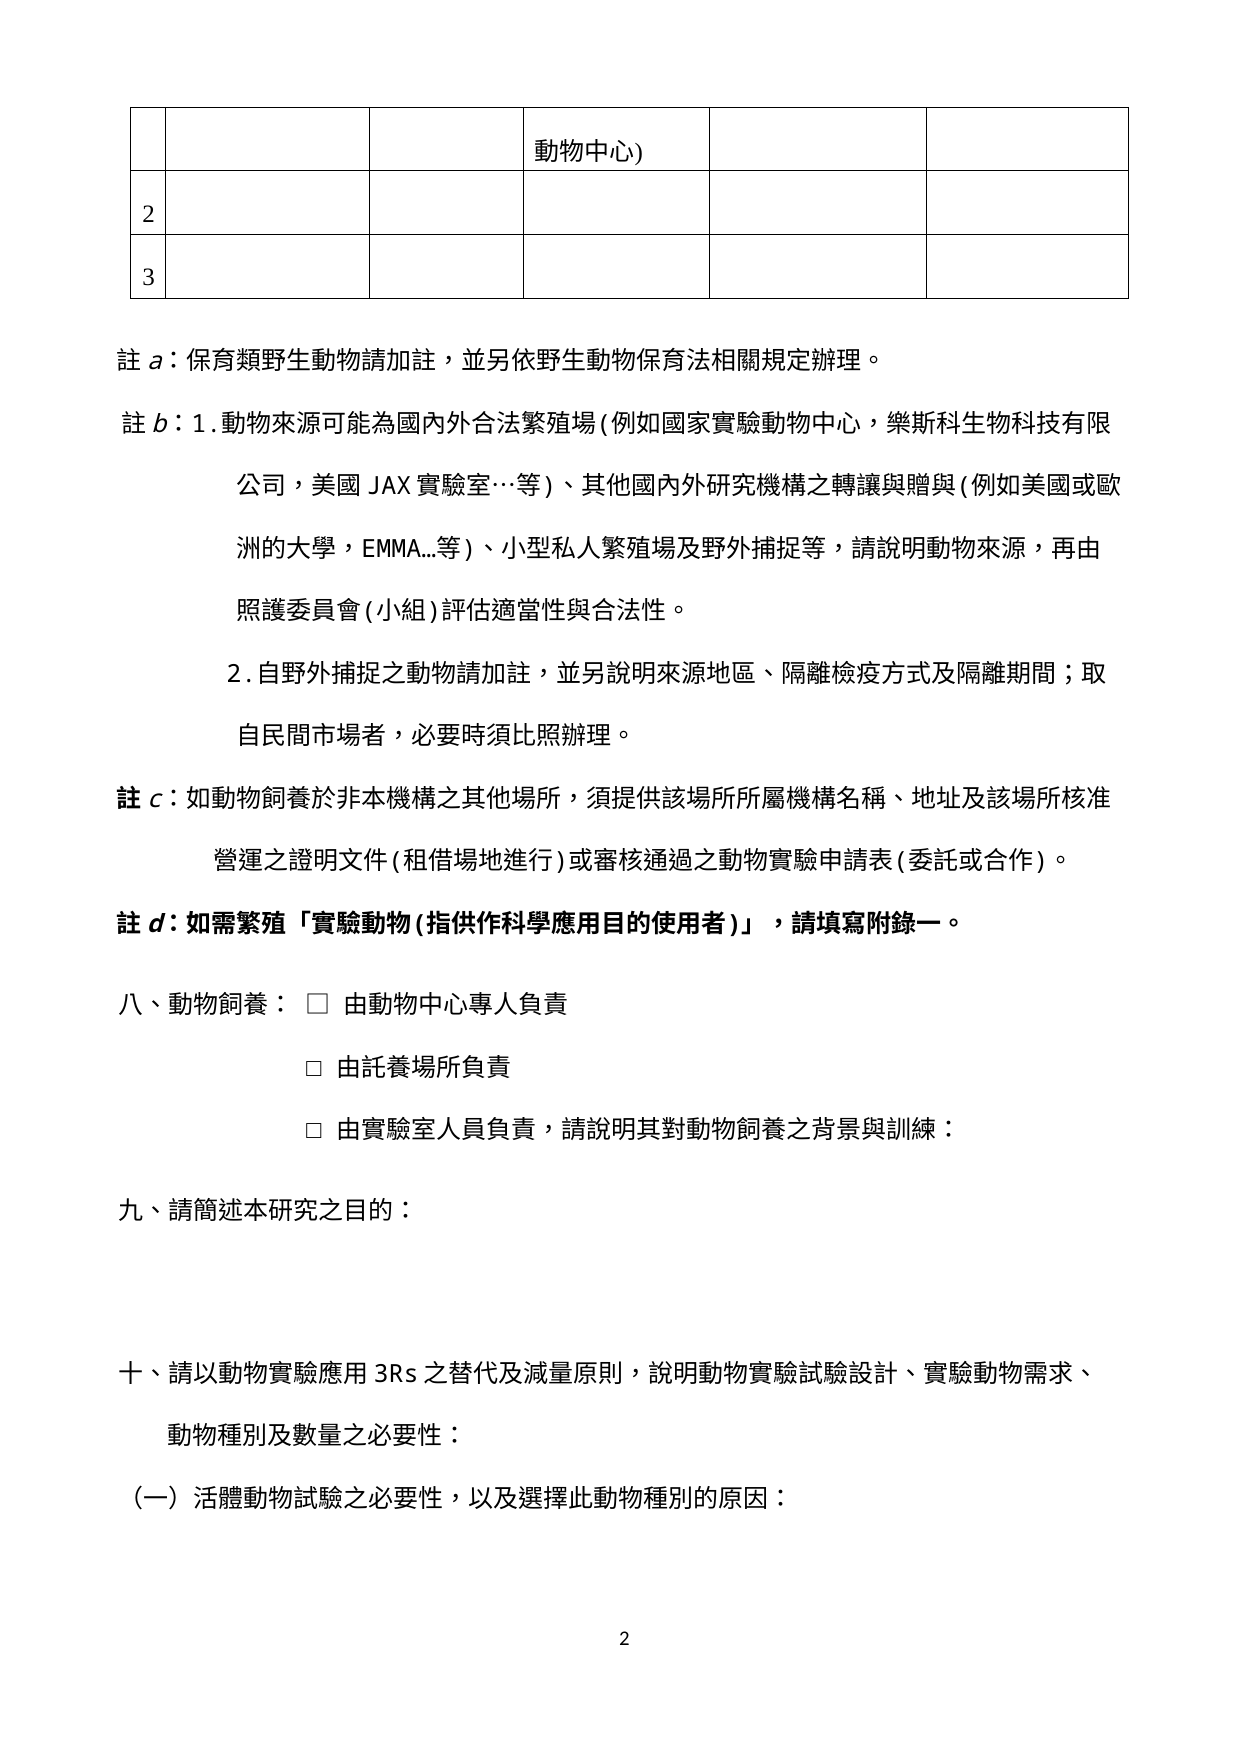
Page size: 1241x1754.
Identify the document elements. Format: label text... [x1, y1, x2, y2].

table_cell [524, 235, 709, 297]
text （一）活體動物試驗之必要性，以及選擇此動物種別的原因： [118, 1455, 1122, 1517]
text 註a：保育類野生動物請加註，並另依野生動物保育法相關規定辦理。 [117, 317, 1122, 380]
table_cell [710, 171, 926, 234]
table_cell [166, 108, 369, 170]
table_cell [927, 235, 1128, 297]
table_cell [370, 108, 523, 170]
text 八、動物飼養： □ 由動物中心專人負責 [118, 961, 1122, 1023]
text 註b：1.動物來源可能為國內外合法繁殖場(例如國家實驗動物中心，樂斯科生物科技有限公司，美國JAX實驗室…等)、其他國內外研究機構之轉讓與贈與(例如美國或歐洲的大學，EMMA…等)、小型私人繁殖場及野外捕捉等，請說明動物來源，再由照護委員會(小組)評估適當性與合法性。 [121, 380, 1122, 630]
table_cell [710, 235, 926, 297]
text □ 由託養場所負責 [118, 1023, 1122, 1086]
text 註c：如動物飼養於非本機構之其他場所，須提供該場所所屬機構名稱、地址及該場所核准營運之證明文件(租借場地進行)或審核通過之動物實驗申請表(委託或合作)。 [117, 755, 1122, 880]
table_cell [927, 108, 1128, 170]
table_cell [710, 108, 926, 170]
text 註d：如需繁殖「實驗動物(指供作科學應用目的使用者)」，請填寫附錄一。 [117, 880, 1122, 942]
table_cell [370, 171, 523, 234]
table_cell [166, 171, 369, 234]
text □ 由實驗室人員負責，請說明其對動物飼養之背景與訓練： [118, 1086, 1122, 1148]
text 2.自野外捕捉之動物請加註，並另說明來源地區、隔離檢疫方式及隔離期間；取自民間市場者，必要時須比照辦理。 [121, 630, 1122, 755]
text 九、請簡述本研究之目的： [118, 1167, 1122, 1230]
table_cell 動物中心) [524, 108, 709, 170]
table_cell [927, 171, 1128, 234]
table_cell [131, 108, 165, 170]
table_cell [524, 171, 709, 234]
table_cell 3 [131, 235, 165, 297]
table_cell [370, 235, 523, 297]
table_cell 2 [131, 171, 165, 234]
table_cell [166, 235, 369, 297]
text 十、請以動物實驗應用3Rs之替代及減量原則，說明動物實驗試驗設計、實驗動物需求、動物種別及數量之必要性： [118, 1330, 1122, 1455]
